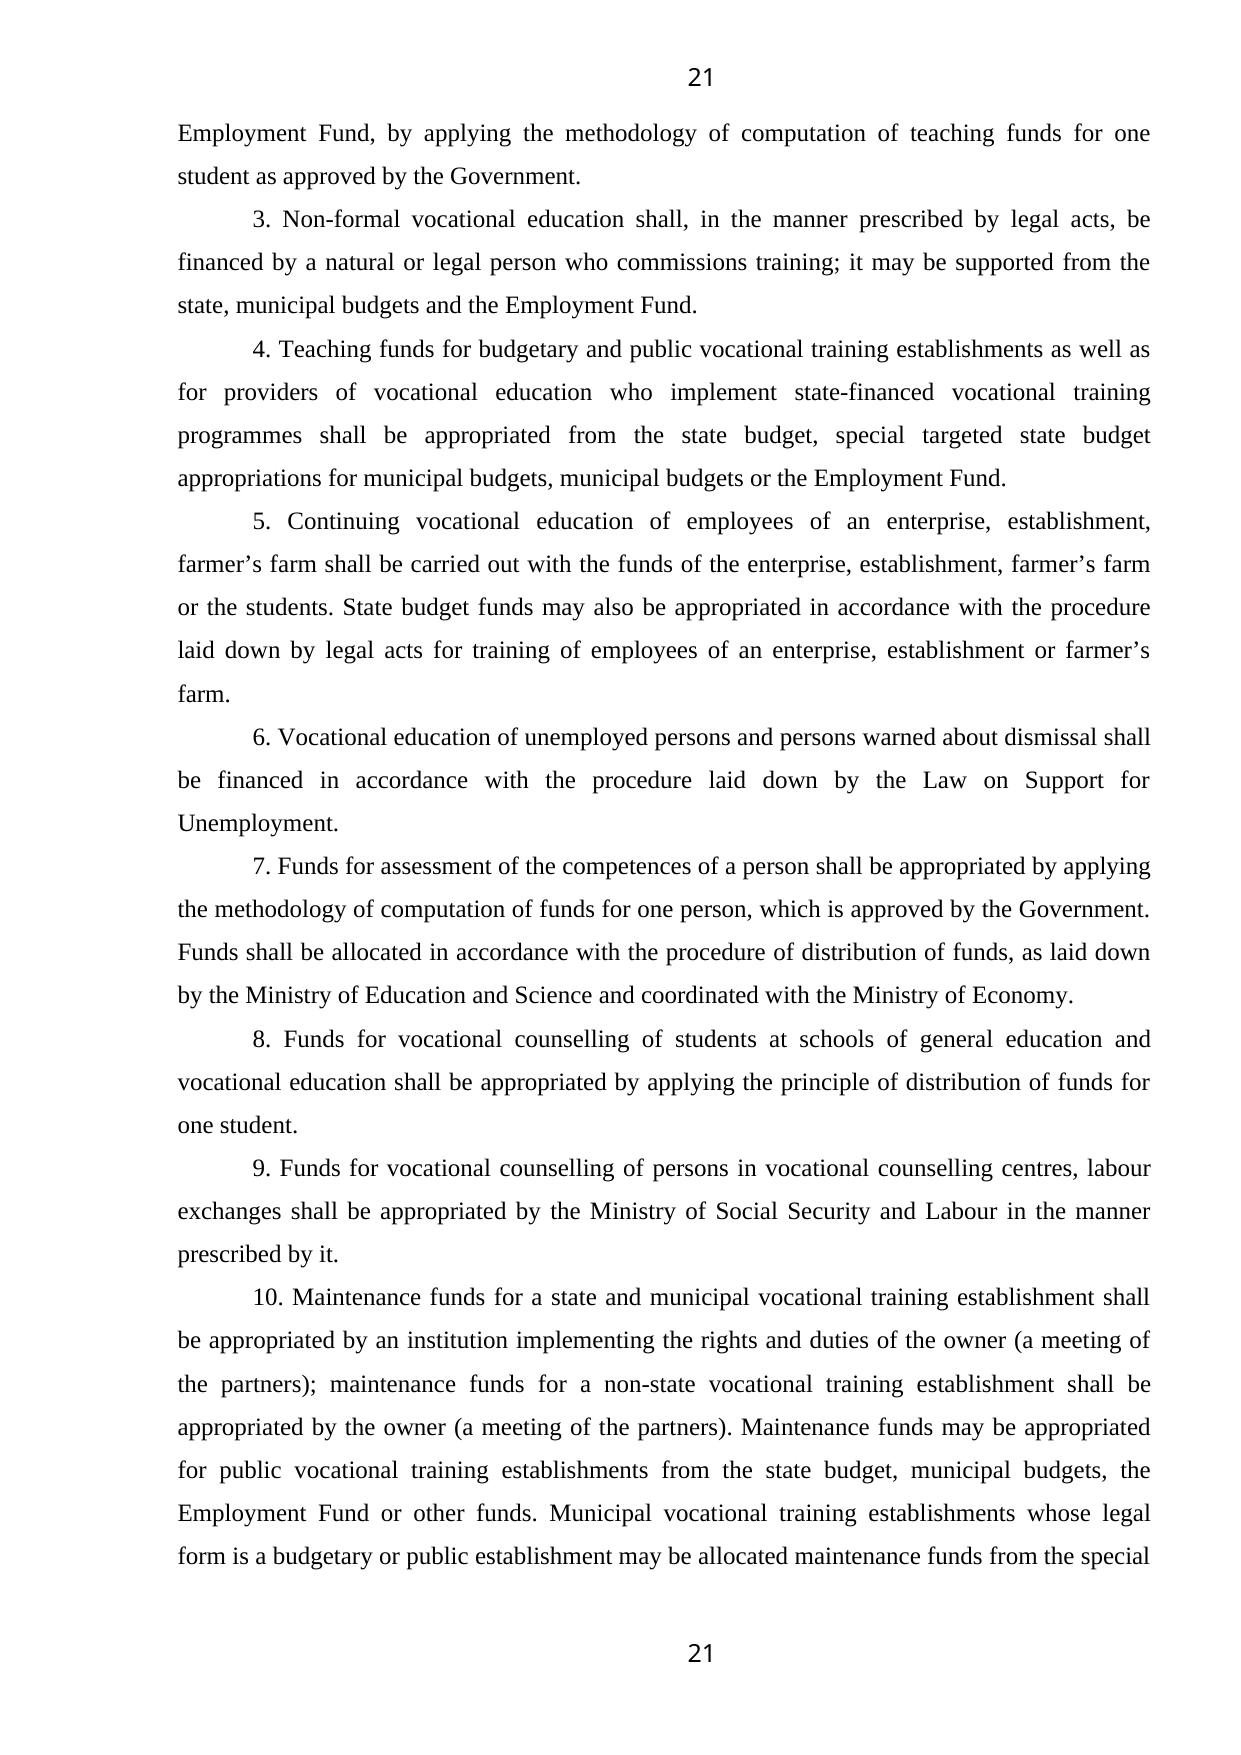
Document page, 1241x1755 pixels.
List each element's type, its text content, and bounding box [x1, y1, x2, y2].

text 9. Funds for vocational counselling of persons in vocational counselling centres, labour exchanges shall be appropriated by the Ministry of Social Security and Labour in the manner prescribed by it. [177, 1153, 1152, 1268]
text 5. Continuing vocational education of employees of an enterprise, establishment, farmer’s farm shall be carried out with the funds of the enterprise, establishment, farmer’s farm or the students. State budget funds may also be appropriated in accordance with the procedure laid down by legal acts for training of employees of an enterprise, establishment or farmer’s farm. [177, 506, 1152, 707]
text 4. Teaching funds for budgetary and public vocational training establishments as well as for providers of vocational education who implement state-financed vocational training programmes shall be appropriated from the state budget, special targeted state budget appropriations for municipal budgets, municipal budgets or the Employment Fund. [177, 334, 1152, 492]
text Employment Fund, by applying the methodology of computation of teaching funds for one student as approved by the Government. [177, 118, 1152, 190]
text 7. Funds for assessment of the competences of a person shall be appropriated by applying the methodology of computation of funds for one person, which is approved by the Government. Funds shall be allocated in accordance with the procedure of distribution of funds, as laid down by the Ministry of Education and Science and coordinated with the Ministry of Economy. [177, 851, 1152, 1009]
text 6. Vocational education of unemployed persons and persons warned about dismissal shall be financed in accordance with the procedure laid down by the Law on Support for Unemployment. [177, 722, 1152, 837]
text 8. Funds for vocational counselling of students at schools of general education and vocational education shall be appropriated by applying the principle of distribution of funds for one student. [177, 1024, 1152, 1139]
text 10. Maintenance funds for a state and municipal vocational training establishment shall be appropriated by an institution implementing the rights and duties of the owner (a meeting of the partners); maintenance funds for a non-state vocational training establishment shall be appropriated by the owner (a meeting of the partners). Maintenance funds may be appropriated for public vocational training establishments from the state budget, municipal budgets, the Employment Fund or other funds. Municipal vocational training establishments whose legal form is a budgetary or public establishment may be allocated maintenance funds from the special [177, 1282, 1152, 1570]
text 3. Non-formal vocational education shall, in the manner prescribed by legal acts, be financed by a natural or legal person who commissions training; it may be supported from the state, municipal budgets and the Employment Fund. [177, 204, 1152, 319]
